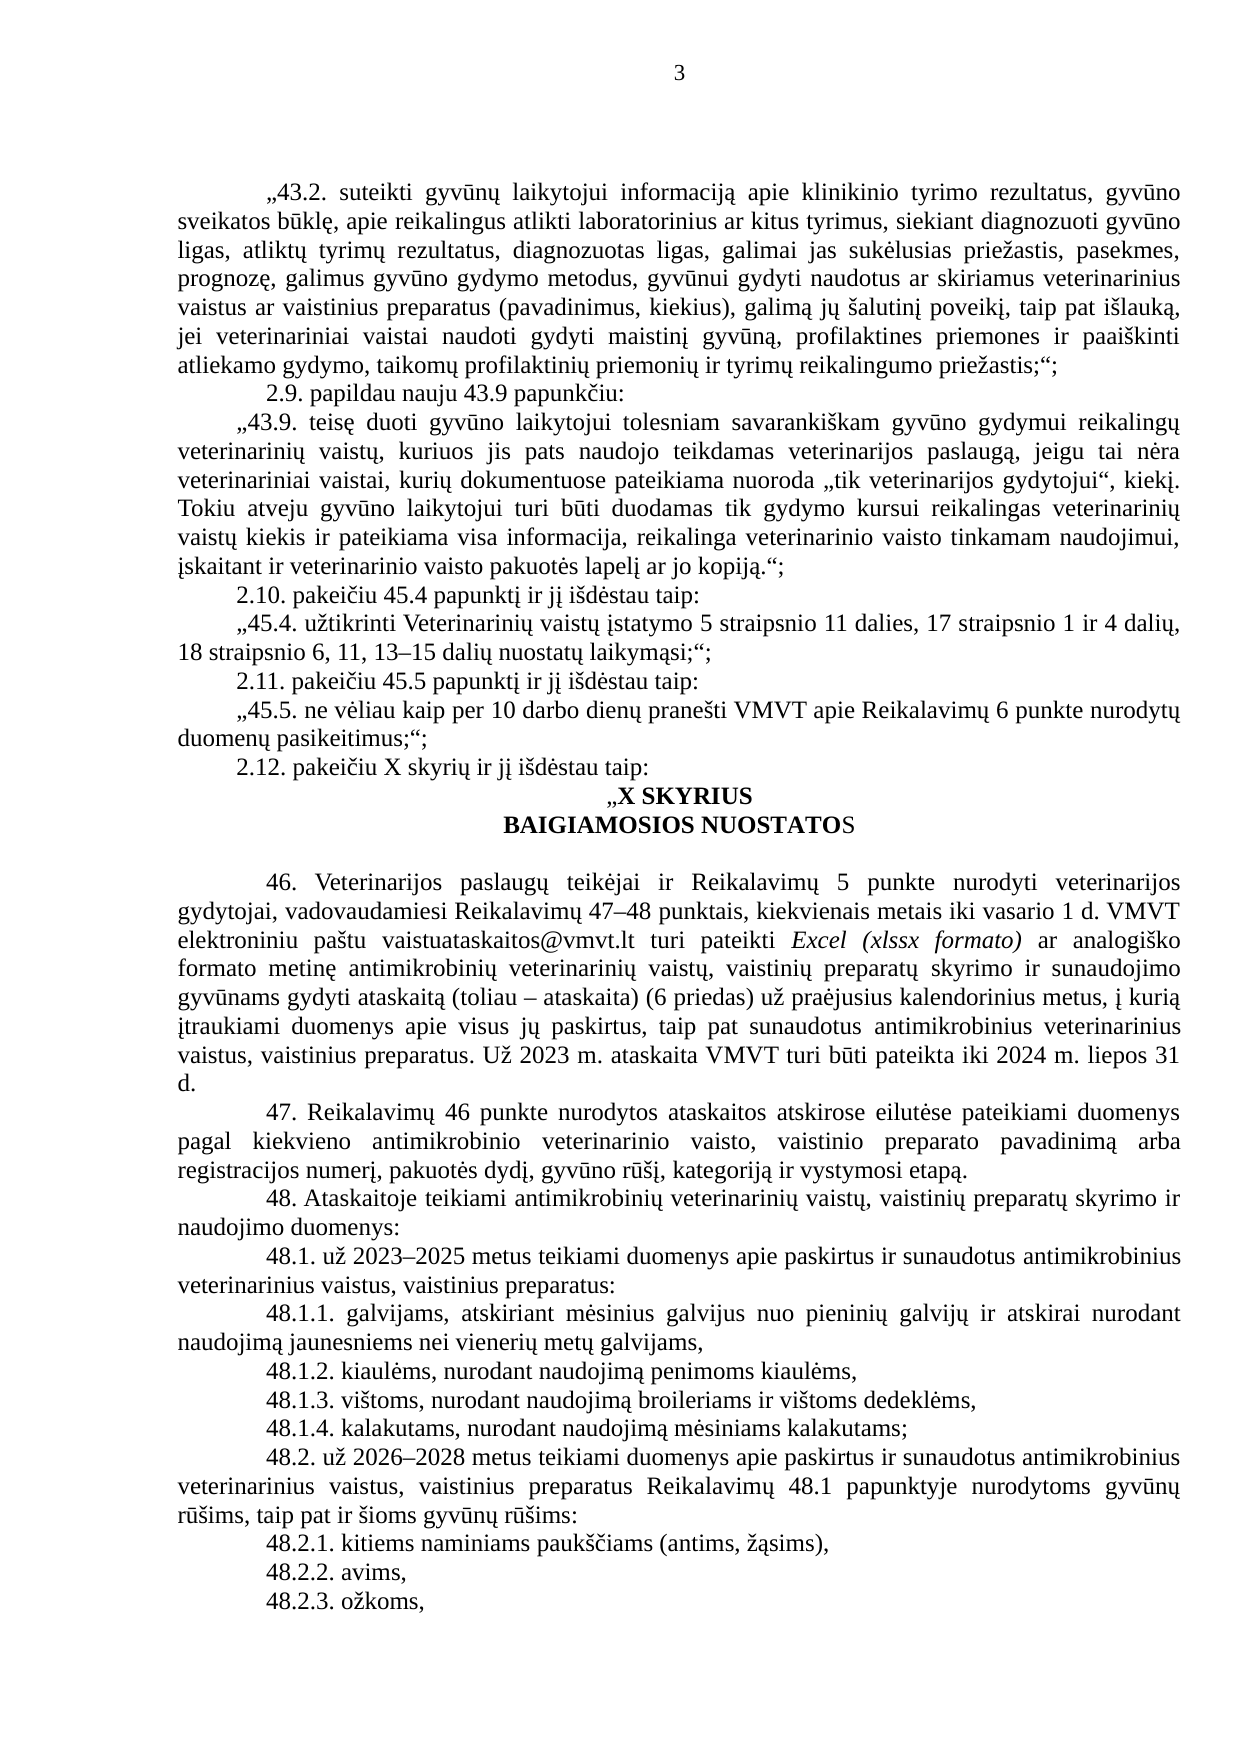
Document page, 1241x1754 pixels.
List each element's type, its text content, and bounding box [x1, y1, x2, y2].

text „X SKYRIUS [177, 781, 1181, 810]
text „45.4. užtikrinti Veterinarinių vaistų įstatymo 5 straipsnio 11 dalies, 17 straipsnio 1 ir 4 dalių, 18 straipsnio 6, 11, 13–15 dalių nuostatų laikymąsi;“; [177, 608, 1181, 666]
text „43.9. teisę duoti gyvūno laikytojui tolesniam savarankiškam gyvūno gydymui reikalingų veterinarinių vaistų, kuriuos jis pats naudojo teikdamas veterinarijos paslaugą, jeigu tai nėra veterinariniai vaistai, kurių dokumentuose pateikiama nuoroda „tik veterinarijos gydytojui“, kiekį. Tokiu atveju gyvūno laikytojui turi būti duodamas tik gydymo kursui reikalingas veterinarinių vaistų kiekis ir pateikiama visa informacija, reikalinga veterinarinio vaisto tinkamam naudojimui, įskaitant ir veterinarinio vaisto pakuotės lapelį ar jo kopiją.“; [177, 407, 1181, 580]
text 48.2. už 2026–2028 metus teikiami duomenys apie paskirtus ir sunaudotus antimikrobinius veterinarinius vaistus, vaistinius preparatus Reikalavimų 48.1 papunktyje nurodytoms gyvūnų rūšims, taip pat ir šioms gyvūnų rūšims: [177, 1442, 1181, 1528]
text 48.1. už 2023–2025 metus teikiami duomenys apie paskirtus ir sunaudotus antimikrobinius veterinarinius vaistus, vaistinius preparatus: [177, 1241, 1181, 1298]
text 48.2.3. ožkoms, [177, 1586, 1181, 1615]
text 46. Veterinarijos paslaugų teikėjai ir Reikalavimų 5 punkte nurodyti veterinarijos gydytojai, vadovaudamiesi Reikalavimų 47–48 punktais, kiekvienais metais iki vasario 1 d. VMVT elektroniniu paštu vaistuataskaitos@vmvt.lt turi pateikti Excel (xlssx formato) ar analogiško formato metinę antimikrobinių veterinarinių vaistų, vaistinių preparatų skyrimo ir sunaudojimo gyvūnams gydyti ataskaitą (toliau – ataskaita) (6 priedas) už praėjusius kalendorinius metus, į kurią įtraukiami duomenys apie visus jų paskirtus, taip pat sunaudotus antimikrobinius veterinarinius vaistus, vaistinius preparatus. Už 2023 m. ataskaita VMVT turi būti pateikta iki 2024 m. liepos 31 d. [177, 867, 1181, 1097]
text 2.10. pakeičiu 45.4 papunktį ir jį išdėstau taip: [177, 580, 1181, 608]
text „45.5. ne vėliau kaip per 10 darbo dienų pranešti VMVT apie Reikalavimų 6 punkte nurodytų duomenų pasikeitimus;“; [177, 695, 1181, 752]
text 48.1.2. kiaulėms, nurodant naudojimą penimoms kiaulėms, [177, 1356, 1181, 1385]
text 48.1.1. galvijams, atskiriant mėsinius galvijus nuo pieninių galvijų ir atskirai nurodant naudojimą jaunesniems nei vienerių metų galvijams, [177, 1298, 1181, 1356]
text 2.12. pakeičiu X skyrių ir jį išdėstau taip: [177, 752, 1181, 781]
text 48.1.3. vištoms, nurodant naudojimą broileriams ir vištoms dedeklėms, [177, 1385, 1181, 1413]
text BAIGIAMOSIOS NUOSTATOS [177, 810, 1181, 838]
text 48.2.2. avims, [177, 1557, 1181, 1586]
text „43.2. suteikti gyvūnų laikytojui informaciją apie klinikinio tyrimo rezultatus, gyvūno sveikatos būklę, apie reikalingus atlikti laboratorinius ar kitus tyrimus, siekiant diagnozuoti gyvūno ligas, atliktų tyrimų rezultatus, diagnozuotas ligas, galimai jas sukėlusias priežastis, pasekmes, prognozę, galimus gyvūno gydymo metodus, gyvūnui gydyti naudotus ar skiriamus veterinarinius vaistus ar vaistinius preparatus (pavadinimus, kiekius), galimą jų šalutinį poveikį, taip pat išlauką, jei veterinariniai vaistai naudoti gydyti maistinį gyvūną, profilaktines priemones ir paaiškinti atliekamo gydymo, taikomų profilaktinių priemonių ir tyrimų reikalingumo priežastis;“; [177, 177, 1181, 378]
text 2.9. papildau nauju 43.9 papunkčiu: [177, 378, 1181, 407]
text 48.1.4. kalakutams, nurodant naudojimą mėsiniams kalakutams; [177, 1413, 1181, 1442]
text 48. Ataskaitoje teikiami antimikrobinių veterinarinių vaistų, vaistinių preparatų skyrimo ir naudojimo duomenys: [177, 1183, 1181, 1241]
text 47. Reikalavimų 46 punkte nurodytos ataskaitos atskirose eilutėse pateikiami duomenys pagal kiekvieno antimikrobinio veterinarinio vaisto, vaistinio preparato pavadinimą arba registracijos numerį, pakuotės dydį, gyvūno rūšį, kategoriją ir vystymosi etapą. [177, 1097, 1181, 1183]
text 2.11. pakeičiu 45.5 papunktį ir jį išdėstau taip: [177, 666, 1181, 695]
text 48.2.1. kitiems naminiams paukščiams (antims, žąsims), [177, 1528, 1181, 1557]
